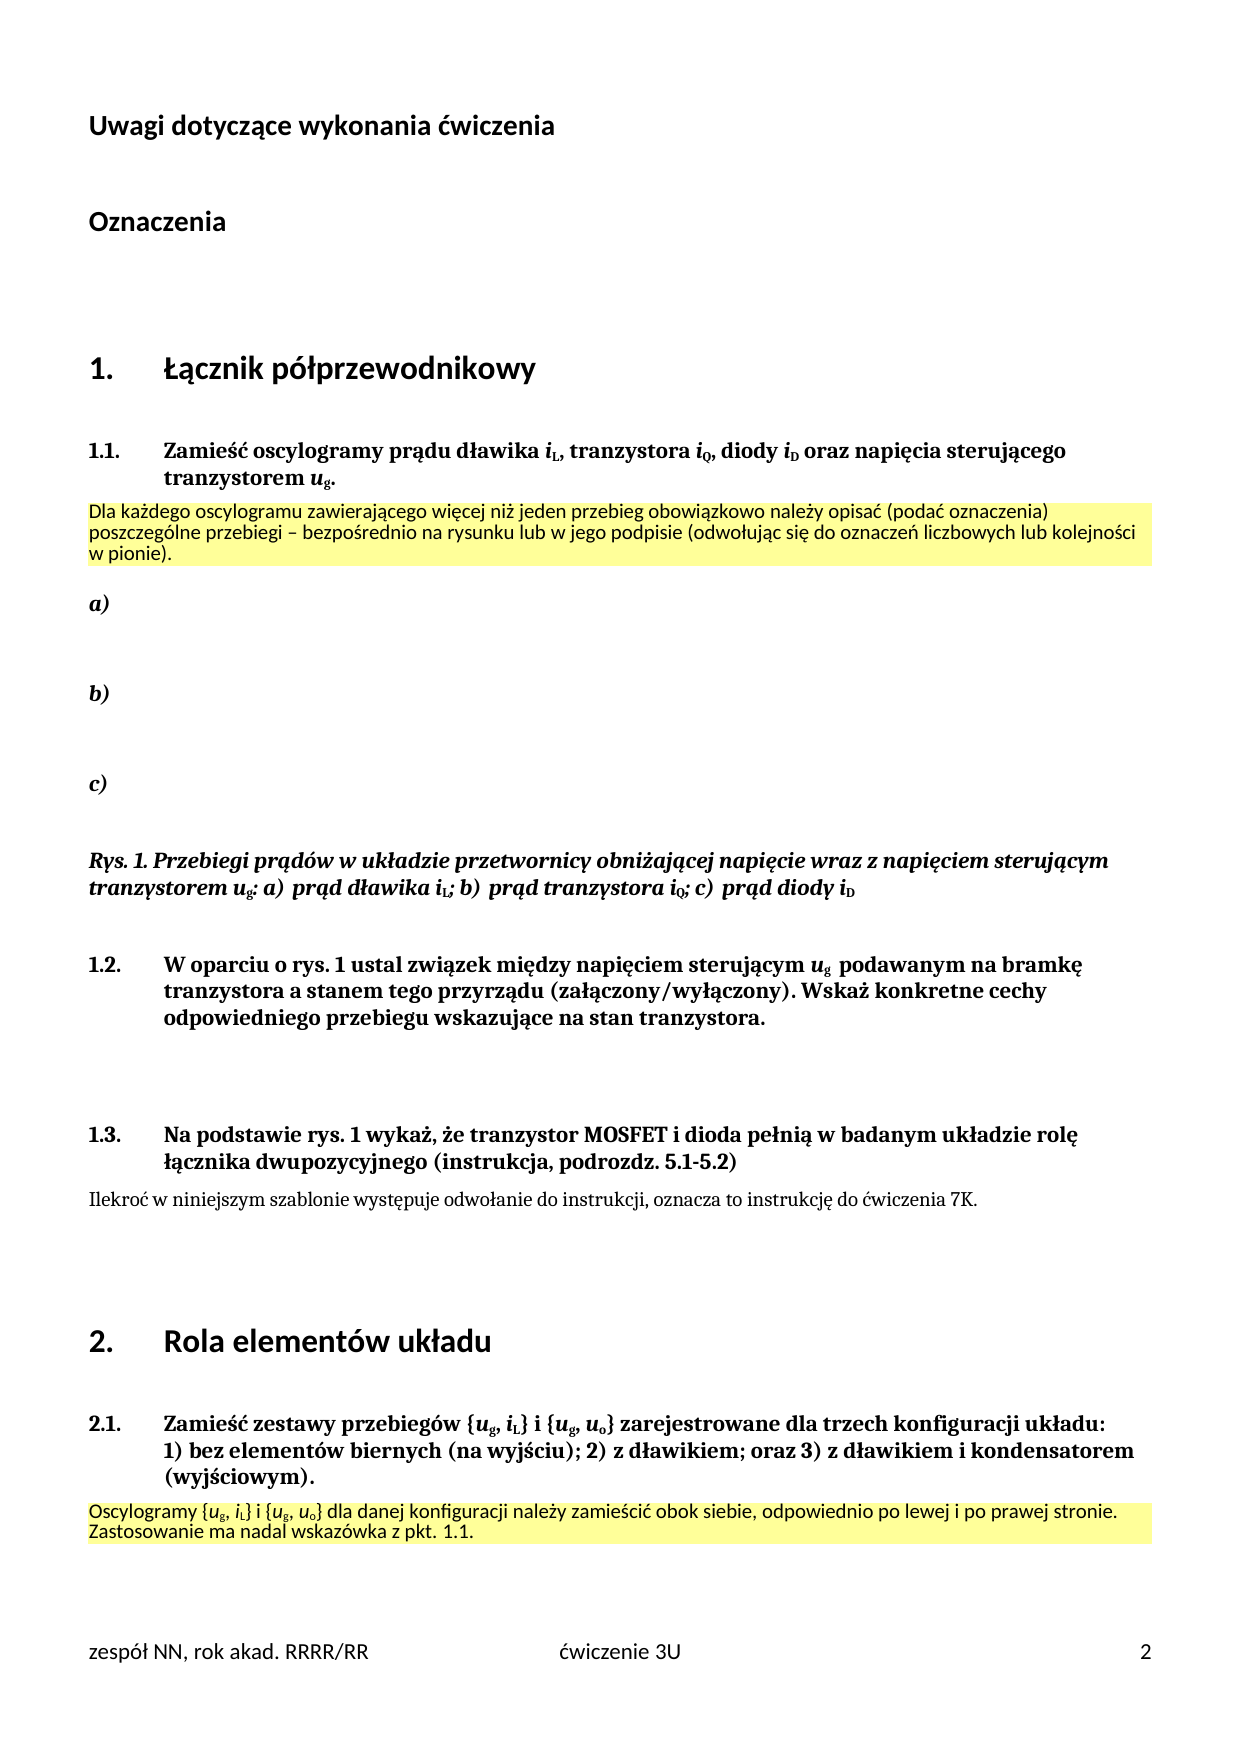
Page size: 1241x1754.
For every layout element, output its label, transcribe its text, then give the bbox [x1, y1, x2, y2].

subtitle Łącznik półprzewodnikowy [88, 354, 1152, 388]
subtitle Uwagi dotyczące wykonania ćwiczenia [88, 113, 1152, 143]
subtitle Rola elementów układu [88, 1327, 1152, 1361]
subtitle Na podstawie rys. 1 wykaż, że tranzystor MOSFET i dioda pełnią w badanym układzie rolę łącznika dwupozycyjnego (instrukcja, podrozdz. 5.1-5.2) [88, 1122, 1152, 1175]
subtitle Oznaczenia [88, 209, 1152, 238]
text Ilekroć w niniejszym szablonie występuje odwołanie do instrukcji, oznacza to instrukcję do ćwiczenia 7K. [88, 1187, 1152, 1211]
subtitle Zamieść oscylogramy prądu dławika iL, tranzystora iQ, diody iD oraz napięcia sterującego tranzystorem ug. [88, 438, 1152, 491]
text Oscylogramy {ug, iL} i {ug, uo} dla danej konfiguracji należy zamieścić obok siebie, odpowiednio po lewej i po prawej stronie. Zastosowanie ma nadal wskazówka z pkt. 1.1. [88, 1503, 1152, 1544]
text Rys. 1. Przebiegi prądów w układzie przetwornicy obniżającej napięcie wraz z napięciem sterującym tranzystorem ug: a) prąd dławika iL; b) prąd tranzystora iQ; c) prąd diody iD [88, 848, 1152, 901]
text c) [88, 771, 1152, 797]
subtitle W oparciu o rys. 1 ustal związek między napięciem sterującym ug podawanym na bramkę tranzystora a stanem tego przyrządu (załączony/​wyłączony). Wskaż konkretne cechy odpowiedniego przebiegu wskazujące na stan tranzystora. [88, 951, 1152, 1031]
text Dla każdego oscylogramu zawierającego więcej niż jeden przebieg obowiązkowo należy opisać (podać oznaczenia) poszczególne przebiegi – bezpośrednio na rysunku lub w jego podpisie (odwołując się do oznaczeń liczbowych lub kolejności w pionie). [88, 503, 1152, 566]
subtitle Zamieść zestawy przebiegów {ug, iL} i {ug, uo} zarejestrowane dla trzech konfiguracji układu: 1) bez elementów biernych (na wyjściu); 2) z dławikiem; oraz 3) z dławikiem i kondensatorem (wyjściowym). [88, 1411, 1152, 1490]
text a) [88, 590, 1152, 617]
text b) [88, 680, 1152, 707]
